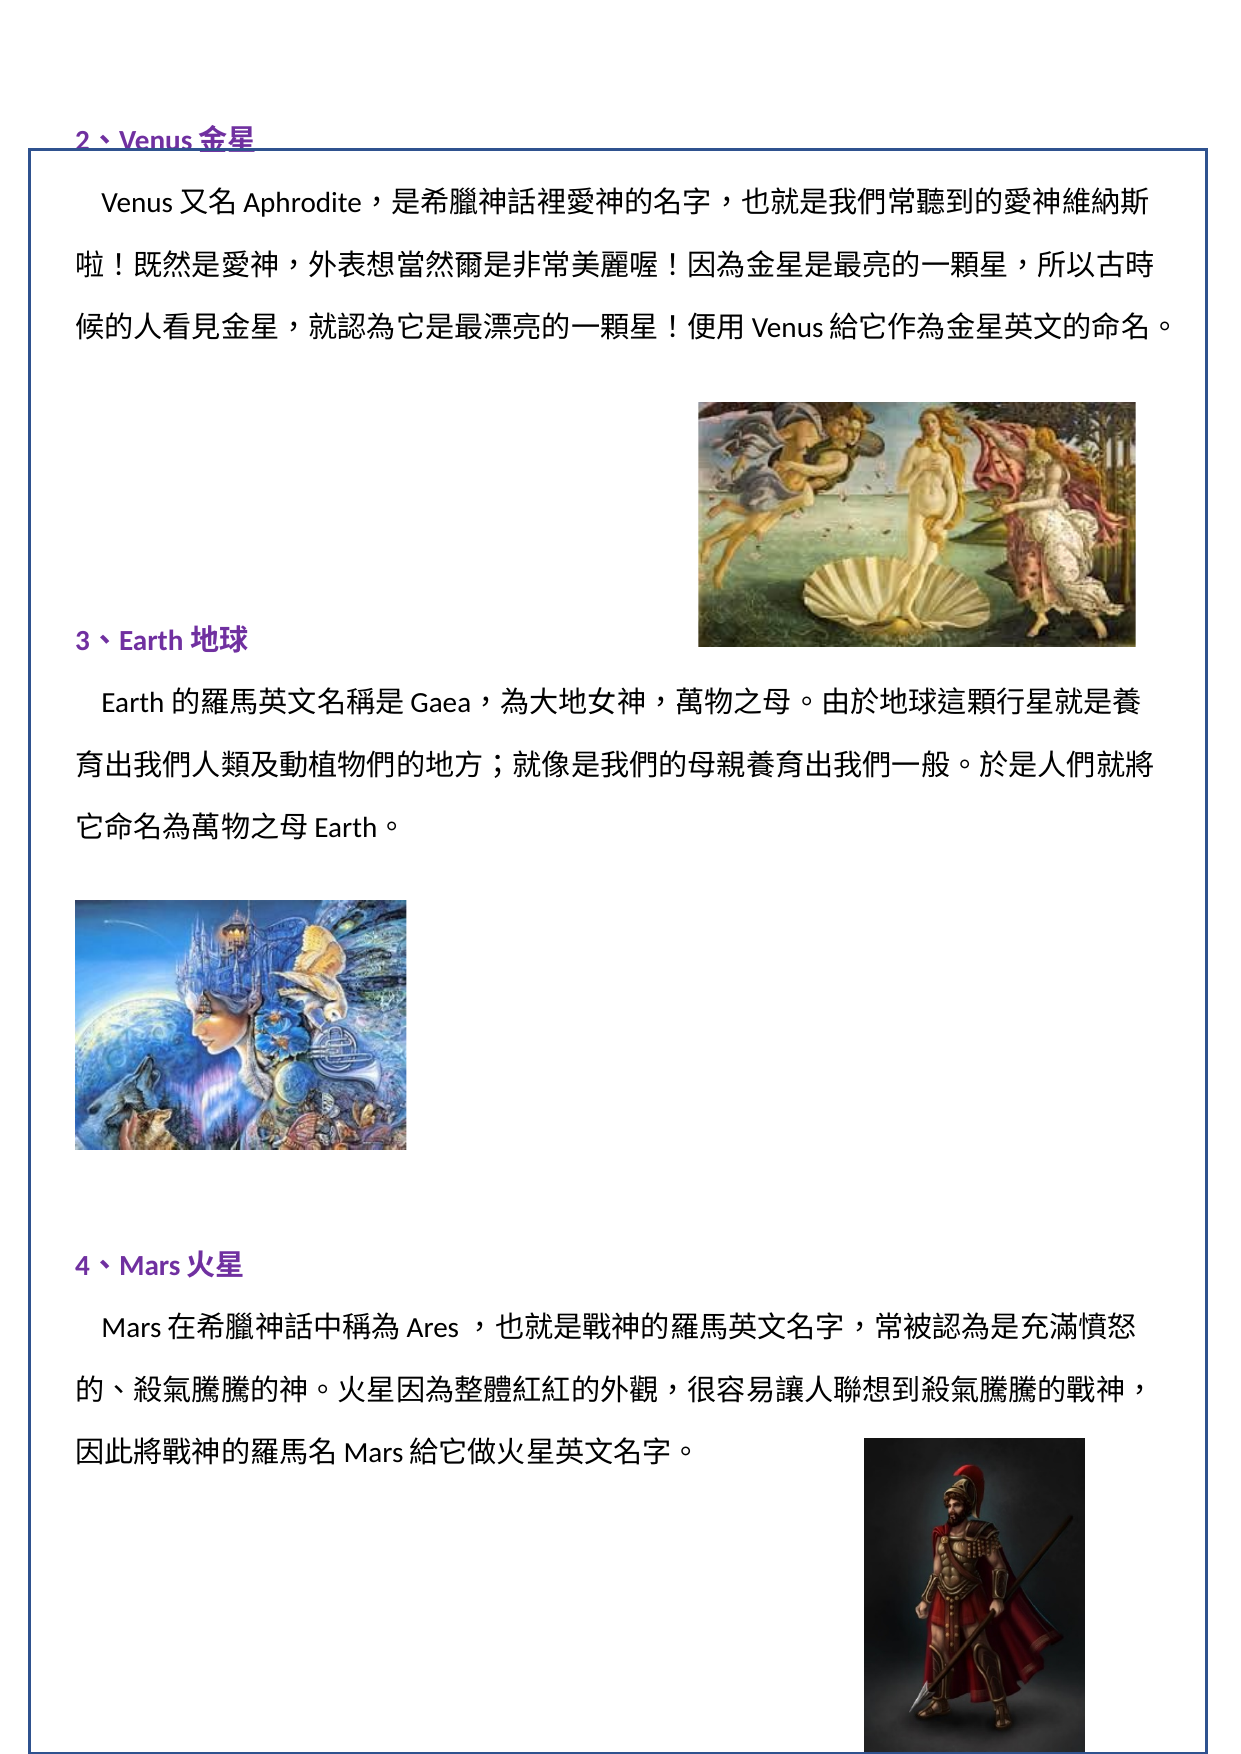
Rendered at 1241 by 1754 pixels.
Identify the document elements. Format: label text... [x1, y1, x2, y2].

text 3、Earth 地球 [75, 596, 1165, 658]
text 4、Mars火星 [75, 1221, 1165, 1283]
text 2、Venus金星 [75, 96, 1165, 148]
text Mars在希臘神話中稱為Ares ，也就是戰神的羅馬英文名字，常被認為是充滿憤怒的、殺氣騰騰的神。火星因為整體紅紅的外觀，很容易讓人聯想到殺氣騰騰的戰神，因此將戰神的羅馬名Mars給它做火星英文名字。 [75, 1283, 1165, 1471]
text Venus又名Aphrodite，是希臘神話裡愛神的名字，也就是我們常聽到的愛神維納斯啦！既然是愛神，外表想當然爾是非常美麗喔！因為金星是最亮的一顆星，所以古時候的人看見金星，就認為它是最漂亮的一顆星！便用Venus給它作為金星英文的命名。 [75, 158, 1165, 346]
text Earth 的羅馬英文名稱是Gaea，為大地女神，萬物之母。由於地球這顆行星就是養育出我們人類及動植物們的地方；就像是我們的母親養育出我們一般。於是人們就將它命名為萬物之母Earth。 [75, 658, 1165, 846]
text [75, 151, 1165, 158]
